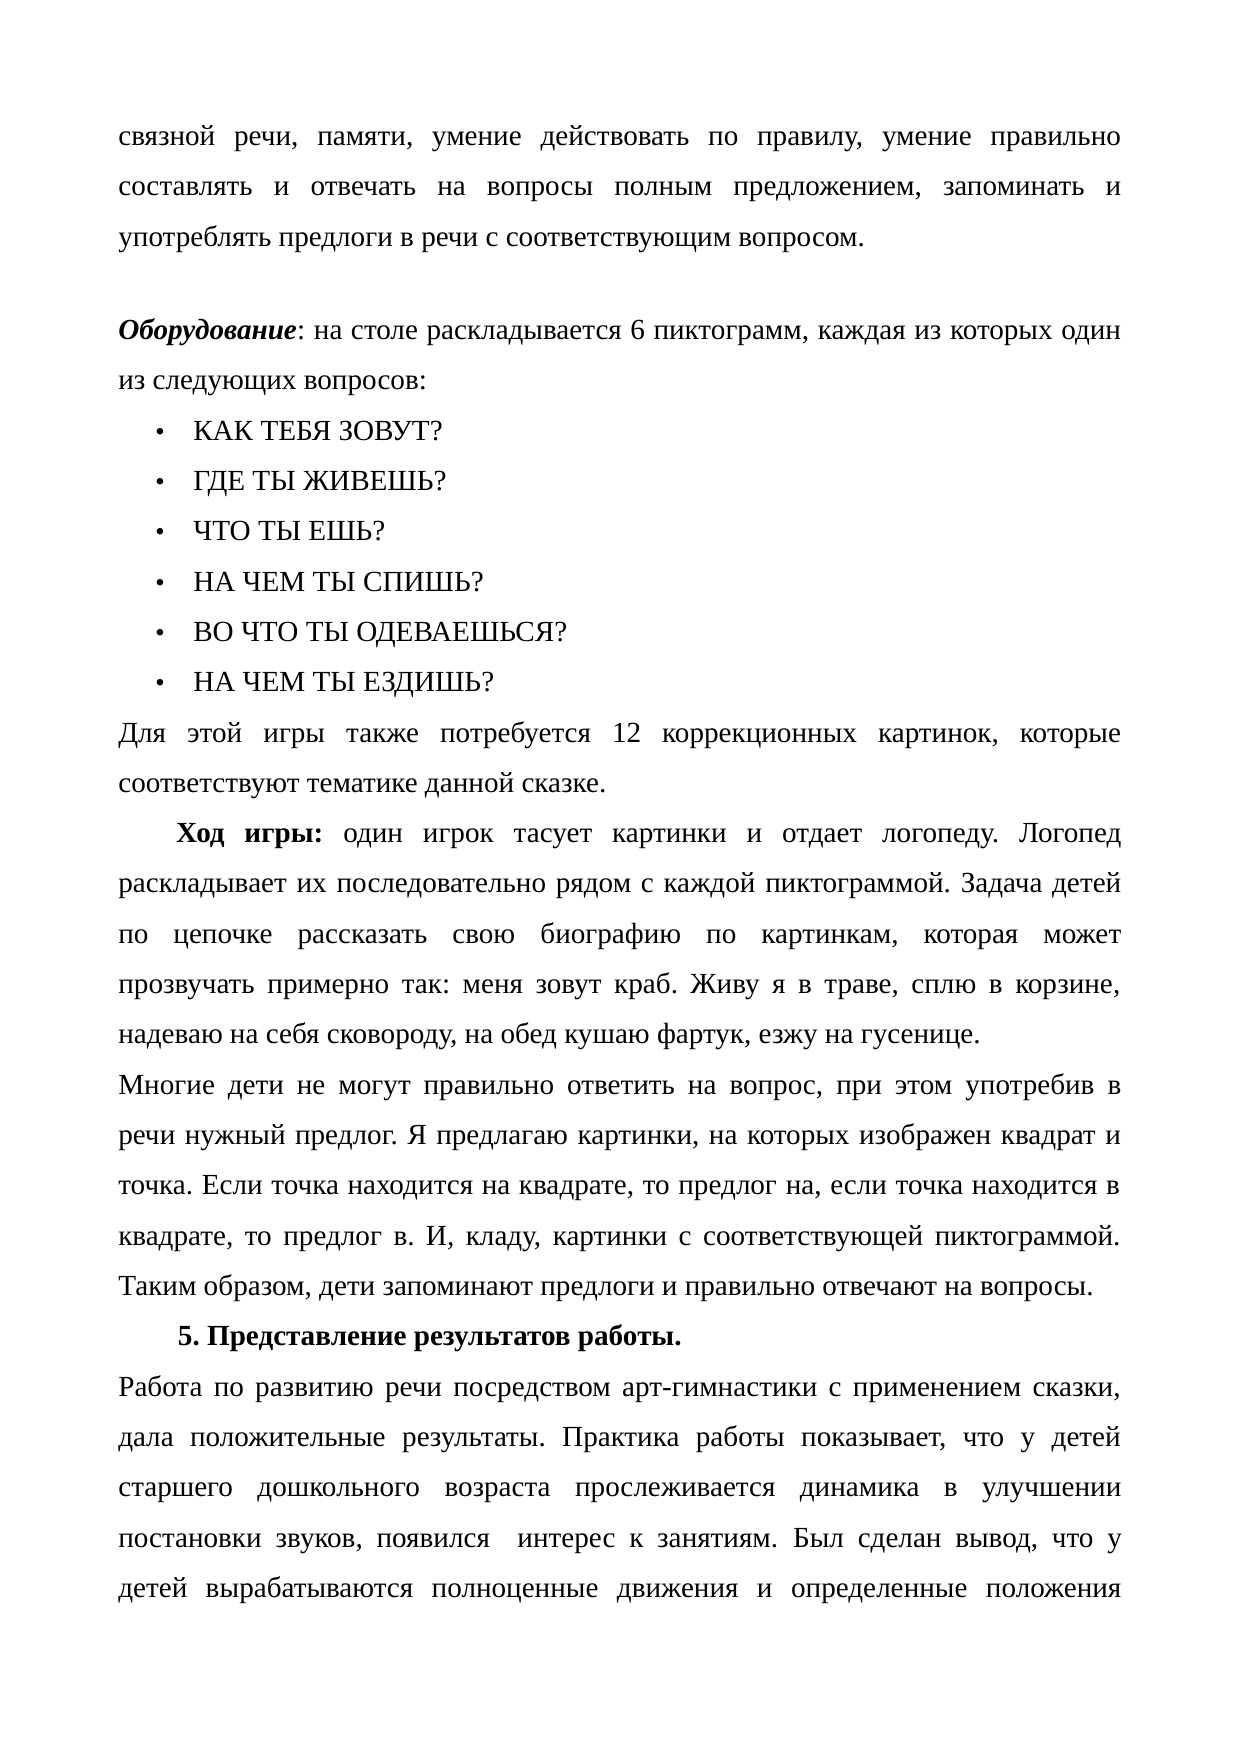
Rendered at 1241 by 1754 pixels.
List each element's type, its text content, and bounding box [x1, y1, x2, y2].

list ВО ЧТО ТЫ ОДЕВАЕШЬСЯ? [156, 614, 1122, 648]
text Ход игры: один игрок тасует картинки и отдает логопеду. Логопед раскладывает их последовательно рядом с каждой пиктограммой. Задача детей по цепочке рассказать свою биографию по картинкам, которая может прозвучать примерно так: меня зовут краб. Живу я в траве, сплю в корзине, надеваю на себя сковороду, на обед кушаю фартук, езжу на гусенице. [118, 815, 1122, 1050]
list НА ЧЕМ ТЫ СПИШЬ? [156, 564, 1122, 597]
text Оборудование: на столе раскладывается 6 пиктограмм, каждая из которых один из следующих вопросов: [118, 312, 1122, 396]
text связной речи, памяти, умение действовать по правилу, умение правильно составлять и отвечать на вопросы полным предложением, запоминать и употреблять предлоги в речи с соответствующим вопросом. [118, 118, 1122, 252]
list КАК ТЕБЯ ЗОВУТ? [156, 413, 1122, 446]
list ЧТО ТЫ ЕШЬ? [156, 513, 1122, 547]
text Многие дети не могут правильно ответить на вопрос, при этом употребив в речи нужный предлог. Я предлагаю картинки, на которых изображен квадрат и точка. Если точка находится на квадрате, то предлог на, если точка находится в квадрате, то предлог в. И, кладу, картинки с соответствующей пиктограммой. Таким образом, дети запоминают предлоги и правильно отвечают на вопросы. [118, 1067, 1122, 1302]
text 5. Представление результатов работы. [118, 1318, 1122, 1352]
list ГДЕ ТЫ ЖИВЕШЬ? [156, 463, 1122, 497]
list Работа по развитию речи посредством арт-гимнастики с применением сказки, дала положительные результаты. Практика работы показывает, что у детей старшего дошкольного возраста прослеживается динамика в улучшении постановки звуков, появился интерес к занятиям. Был сделан вывод, что у детей вырабатываются полноценные движения и определенные положения [118, 1369, 1122, 1603]
list НА ЧЕМ ТЫ ЕЗДИШЬ? [156, 664, 1122, 698]
text Для этой игры также потребуется 12 коррекционных картинок, которые соответствуют тематике данной сказке. [118, 715, 1122, 798]
